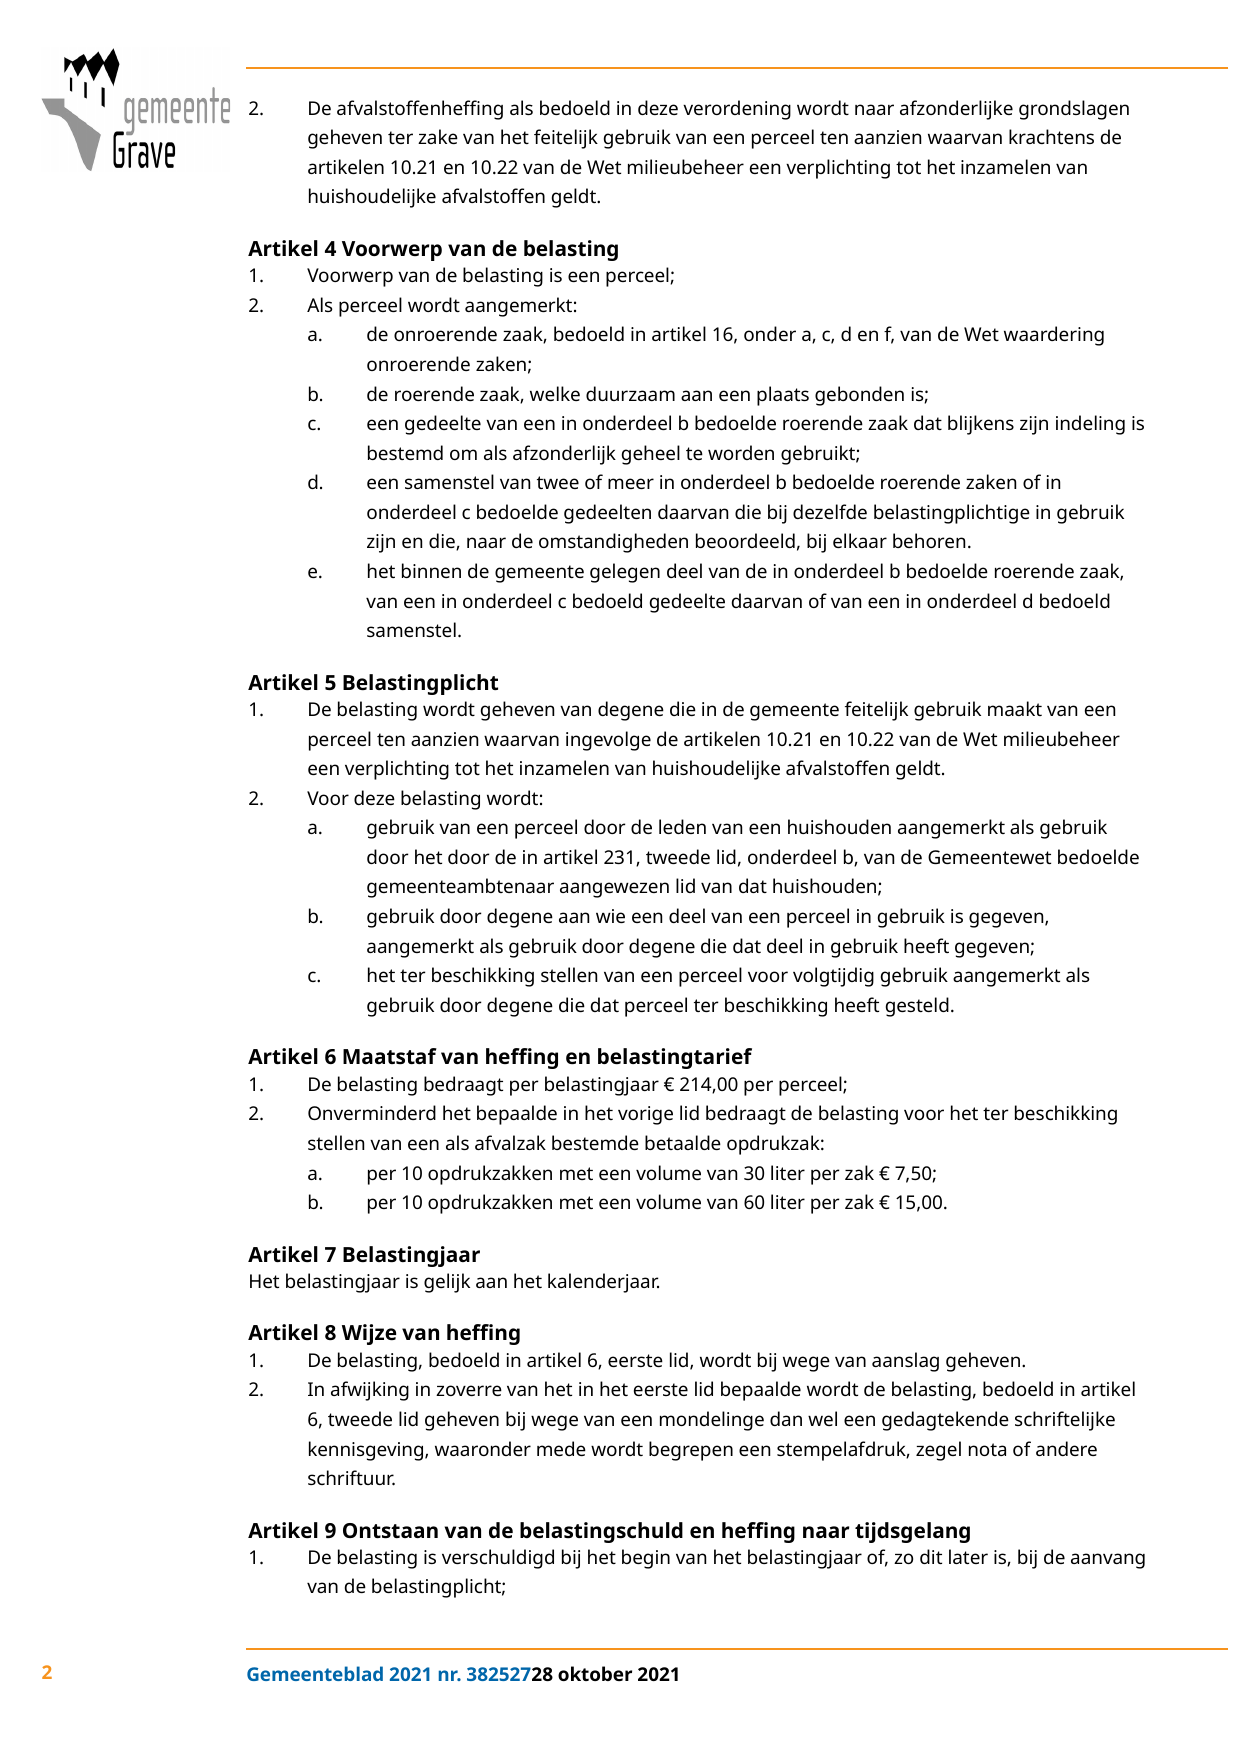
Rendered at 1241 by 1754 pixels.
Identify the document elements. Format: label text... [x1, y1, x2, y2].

list de roerende zaak, welke duurzaam aan een plaats gebonden is; [307, 381, 1152, 406]
text Artikel 8 Wijze van heffing [248, 1318, 1152, 1347]
text Artikel 5 Belastingplicht [248, 668, 1152, 696]
list Voor deze belasting wordt: [248, 785, 1152, 811]
list per 10 opdrukzakken met een volume van 60 liter per zak € 15,00. [307, 1189, 1152, 1215]
list In afwijking in zoverre van het in het eerste lid bepaalde wordt de belasting, bedoeld in artikel 6, tweede lid geheven bij wege van een mondelinge dan wel een gedagtekende schriftelijke kennisgeving, waaronder mede wordt begrepen een stempelafdruk, zegel nota of andere schriftuur. [248, 1377, 1152, 1491]
list per 10 opdrukzakken met een volume van 30 liter per zak € 7,50; [307, 1160, 1152, 1185]
list gebruik door degene aan wie een deel van een perceel in gebruik is gegeven, aangemerkt als gebruik door degene die dat deel in gebruik heeft gegeven; [307, 903, 1152, 959]
text Artikel 7 Belastingjaar [248, 1240, 1152, 1268]
list het binnen de gemeente gelegen deel van de in onderdeel b bedoelde roerende zaak, van een in onderdeel c bedoeld gedeelte daarvan of van een in onderdeel d bedoeld samenstel. [307, 558, 1152, 643]
list gebruik van een perceel door de leden van een huishouden aangemerkt als gebruik door het door de in artikel 231, tweede lid, onderdeel b, van de Gemeentewet bedoelde gemeenteambtenaar aangewezen lid van dat huishouden; [307, 814, 1152, 899]
text Het belastingjaar is gelijk aan het kalenderjaar. [248, 1268, 1152, 1294]
list De afvalstoffenheffing als bedoeld in deze verordening wordt naar afzonderlijke grondslagen geheven ter zake van het feitelijk gebruik van een perceel ten aanzien waarvan krachtens de artikelen 10.21 en 10.22 van de Wet milieubeheer een verplichting tot het inzamelen van huishoudelijke afvalstoffen geldt. [248, 95, 1152, 209]
text Artikel 6 Maatstaf van heffing en belastingtarief [248, 1042, 1152, 1071]
text Artikel 9 Ontstaan van de belastingschuld en heffing naar tijdsgelang [248, 1516, 1152, 1544]
list De belasting, bedoeld in artikel 6, eerste lid, wordt bij wege van aanslag geheven. [248, 1347, 1152, 1373]
list De belasting wordt geheven van degene die in de gemeente feitelijk gebruik maakt van een perceel ten aanzien waarvan ingevolge de artikelen 10.21 en 10.22 van de Wet milieubeheer een verplichting tot het inzamelen van huishoudelijke afvalstoffen geldt. [248, 696, 1152, 781]
picture [41, 47, 231, 172]
list een samenstel van twee of meer in onderdeel b bedoelde roerende zaken of in onderdeel c bedoelde gedeelten daarvan die bij dezelfde belastingplichtige in gebruik zijn en die, naar de omstandigheden beoordeeld, bij elkaar behoren. [307, 469, 1152, 554]
list Als perceel wordt aangemerkt: [248, 292, 1152, 318]
text Artikel 4 Voorwerp van de belasting [248, 234, 1152, 262]
list De belasting bedraagt per belastingjaar € 214,00 per perceel; [248, 1071, 1152, 1097]
list De belasting is verschuldigd bij het begin van het belastingjaar of, zo dit later is, bij de aanvang van de belastingplicht; [248, 1544, 1152, 1599]
list een gedeelte van een in onderdeel b bedoelde roerende zaak dat blijkens zijn indeling is bestemd om als afzonderlijk geheel te worden gebruikt; [307, 410, 1152, 466]
list Onverminderd het bepaalde in het vorige lid bedraagt de belasting voor het ter beschikking stellen van een als afvalzak bestemde betaalde opdrukzak: [248, 1101, 1152, 1156]
list Voorwerp van de belasting is een perceel; [248, 262, 1152, 288]
list de onroerende zaak, bedoeld in artikel 16, onder a, c, d en f, van de Wet waardering onroerende zaken; [307, 322, 1152, 377]
list het ter beschikking stellen van een perceel voor volgtijdig gebruik aangemerkt als gebruik door degene die dat perceel ter beschikking heeft gesteld. [307, 962, 1152, 1018]
